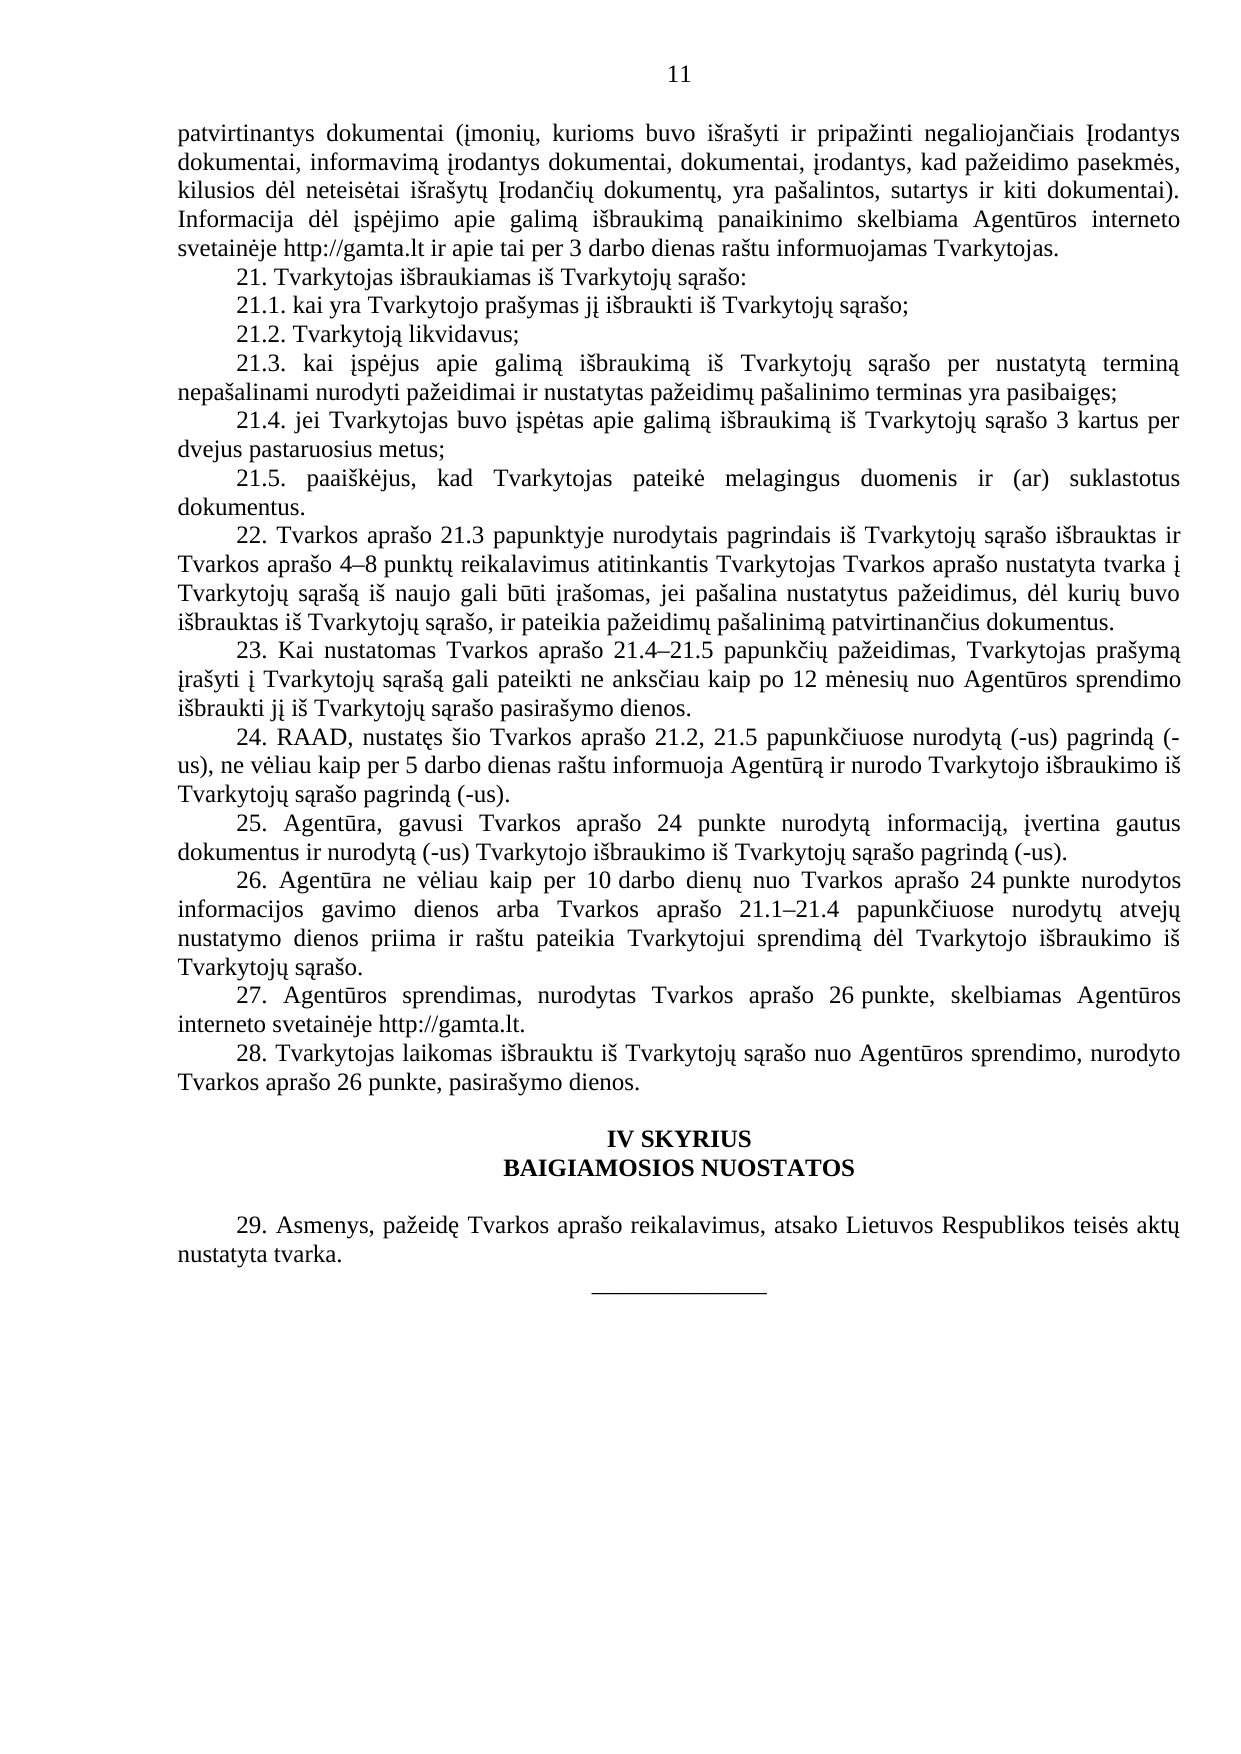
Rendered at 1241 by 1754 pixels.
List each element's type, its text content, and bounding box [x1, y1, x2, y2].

text 21.3. kai įspėjus apie galimą išbraukimą iš Tvarkytojų sąrašo per nustatytą terminą nepašalinami nurodyti pažeidimai ir nustatytas pažeidimų pašalinimo terminas yra pasibaigęs; [177, 348, 1181, 406]
text 22. Tvarkos aprašo 21.3 papunktyje nurodytais pagrindais iš Tvarkytojų sąrašo išbrauktas ir Tvarkos aprašo 4–8 punktų reikalavimus atitinkantis Tvarkytojas Tvarkos aprašo nustatyta tvarka į Tvarkytojų sąrašą iš naujo gali būti įrašomas, jei pašalina nustatytus pažeidimus, dėl kurių buvo išbrauktas iš Tvarkytojų sąrašo, ir pateikia pažeidimų pašalinimą patvirtinančius dokumentus. [177, 521, 1181, 636]
text 21.2. Tvarkytoją likvidavus; [177, 319, 1181, 348]
text 21.1. kai yra Tvarkytojo prašymas jį išbraukti iš Tvarkytojų sąrašo; [177, 291, 1181, 319]
text 29. Asmenys, pažeidę Tvarkos aprašo reikalavimus, atsako Lietuvos Respublikos teisės aktų nustatyta tvarka. [177, 1211, 1181, 1268]
text 28. Tvarkytojas laikomas išbrauktu iš Tvarkytojų sąrašo nuo Agentūros sprendimo, nurodyto Tvarkos aprašo 26 punkte, pasirašymo dienos. [177, 1038, 1181, 1096]
text 27. Agentūros sprendimas, nurodytas Tvarkos aprašo 26 punkte, skelbiamas Agentūros interneto svetainėje http://gamta.lt. [177, 981, 1181, 1038]
text 21. Tvarkytojas išbraukiamas iš Tvarkytojų sąrašo: [177, 262, 1181, 291]
text 21.5. paaiškėjus, kad Tvarkytojas pateikė melagingus duomenis ir (ar) suklastotus dokumentus. [177, 463, 1181, 521]
text patvirtinantys dokumentai (įmonių, kurioms buvo išrašyti ir pripažinti negaliojančiais Įrodantys dokumentai, informavimą įrodantys dokumentai, dokumentai, įrodantys, kad pažeidimo pasekmės, kilusios dėl neteisėtai išrašytų Įrodančių dokumentų, yra pašalintos, sutartys ir kiti dokumentai). Informacija dėl įspėjimo apie galimą išbraukimą panaikinimo skelbiama Agentūros interneto svetainėje http://gamta.lt ir apie tai per 3 darbo dienas raštu informuojamas Tvarkytojas. [177, 118, 1181, 262]
text 21.4. jei Tvarkytojas buvo įspėtas apie galimą išbraukimą iš Tvarkytojų sąrašo 3 kartus per dvejus pastaruosius metus; [177, 406, 1181, 463]
text 25. Agentūra, gavusi Tvarkos aprašo 24 punkte nurodytą informaciją, įvertina gautus dokumentus ir nurodytą (-us) Tvarkytojo išbraukimo iš Tvarkytojų sąrašo pagrindą (-us). [177, 808, 1181, 866]
text 24. RAAD, nustatęs šio Tvarkos aprašo 21.2, 21.5 papunkčiuose nurodytą (-us) pagrindą (-us), ne vėliau kaip per 5 darbo dienas raštu informuoja Agentūrą ir nurodo Tvarkytojo išbraukimo iš Tvarkytojų sąrašo pagrindą (-us). [177, 722, 1181, 808]
text 26. Agentūra ne vėliau kaip per 10 darbo dienų nuo Tvarkos aprašo 24 punkte nurodytos informacijos gavimo dienos arba Tvarkos aprašo 21.1–21.4 papunkčiuose nurodytų atvejų nustatymo dienos priima ir raštu pateikia Tvarkytojui sprendimą dėl Tvarkytojo išbraukimo iš Tvarkytojų sąrašo. [177, 866, 1181, 981]
text BAIGIAMOSIOS NUOSTATOS [177, 1153, 1181, 1182]
text ______________ [177, 1268, 1181, 1297]
text IV SKYRIUS [177, 1124, 1181, 1153]
text 23. Kai nustatomas Tvarkos aprašo 21.4–21.5 papunkčių pažeidimas, Tvarkytojas prašymą įrašyti į Tvarkytojų sąrašą gali pateikti ne anksčiau kaip po 12 mėnesių nuo Agentūros sprendimo išbraukti jį iš Tvarkytojų sąrašo pasirašymo dienos. [177, 636, 1181, 722]
